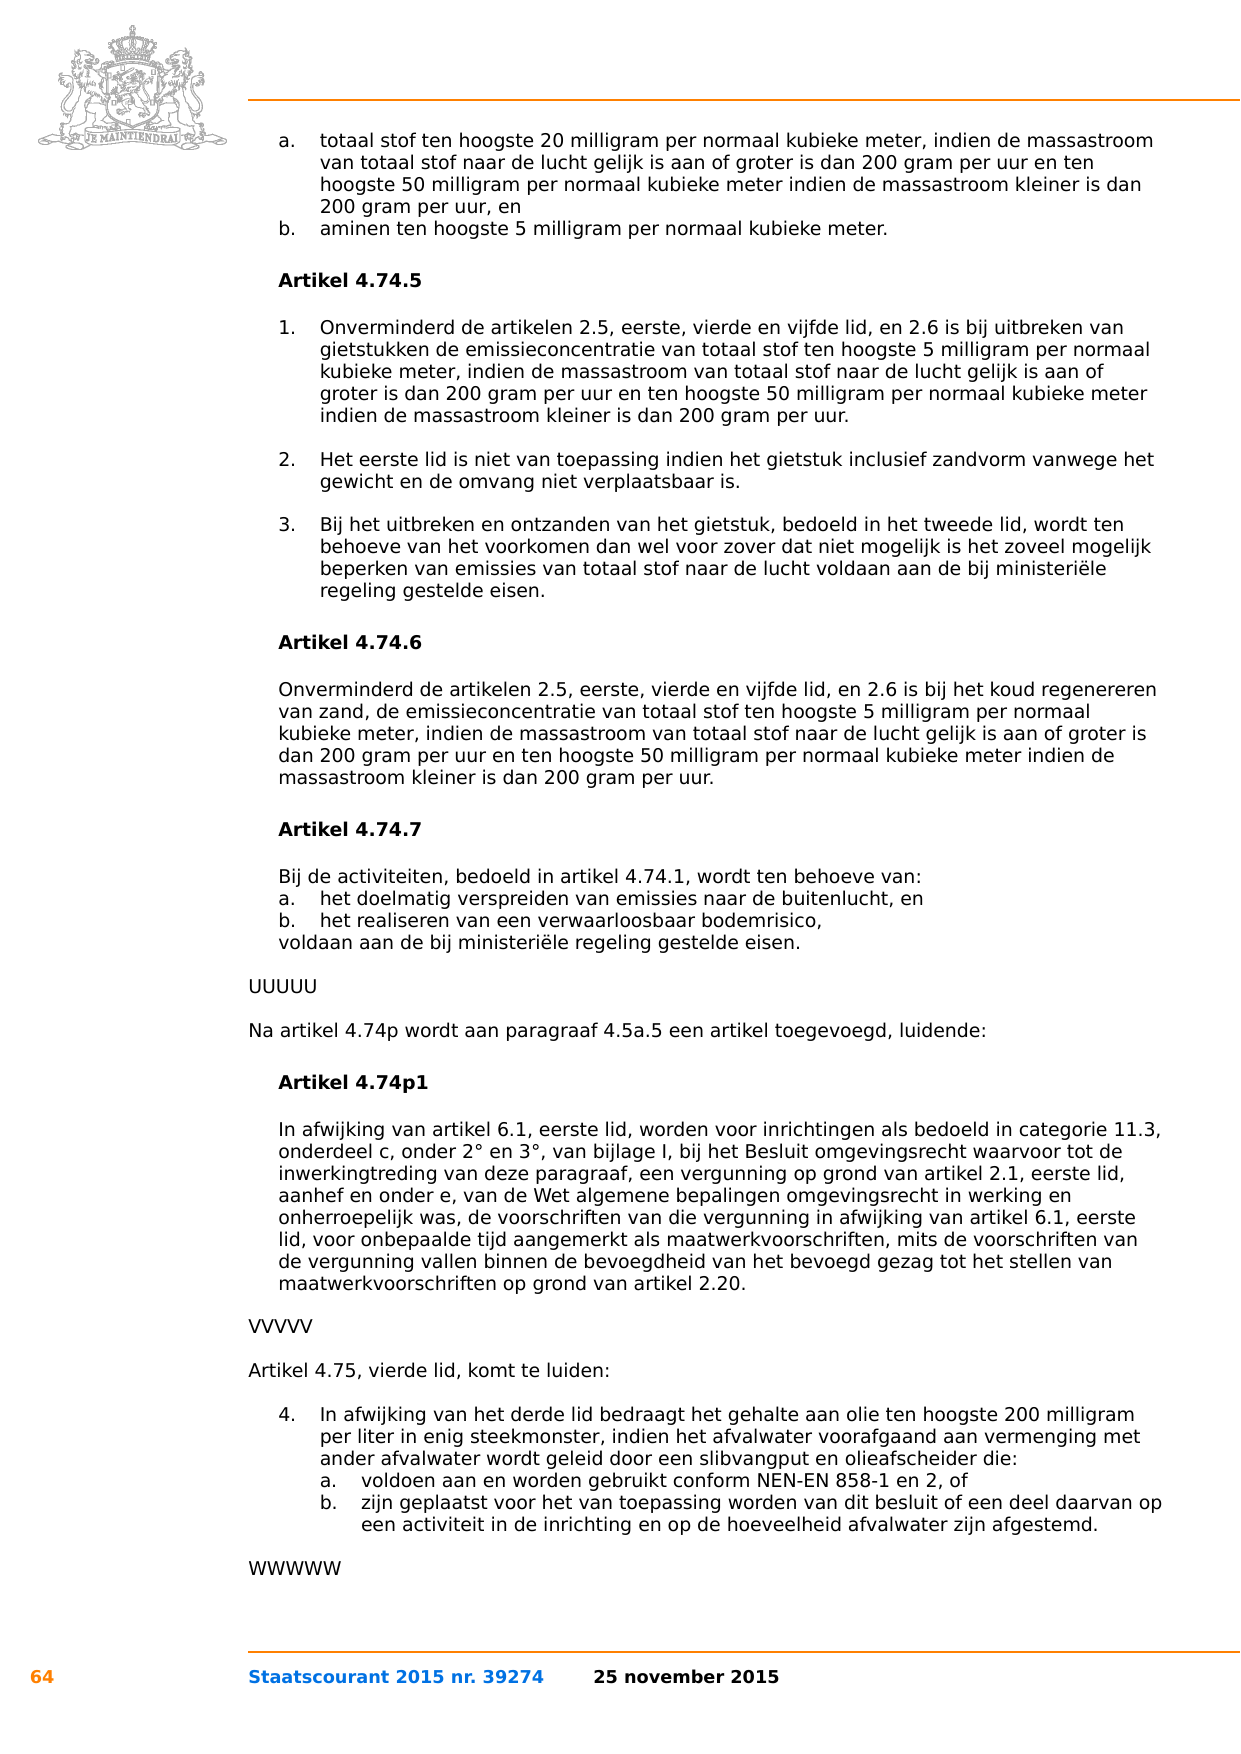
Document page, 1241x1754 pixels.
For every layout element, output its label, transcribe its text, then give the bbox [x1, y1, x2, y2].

subtitle Artikel 4.74p1 [278, 1072, 1163, 1094]
subtitle Artikel 4.74.7 [278, 819, 1163, 841]
text Bij de activiteiten, bedoeld in artikel 4.74.1, wordt ten behoeve van: [278, 866, 1163, 888]
text b. het realiseren van een verwaarloosbaar bodemrisico, [278, 910, 1163, 932]
text WWWWW [248, 1558, 1163, 1580]
text a. voldoen aan en worden gebruikt conform NEN-EN 858-1 en 2, of [319, 1470, 1163, 1492]
text a. totaal stof ten hoogste 20 milligram per normaal kubieke meter, indien de massastroom van totaal stof naar de lucht gelijk is aan of groter is dan 200 gram per uur en ten hoogste 50 milligram per normaal kubieke meter indien de massastroom kleiner is dan 200 gram per uur, en [278, 130, 1163, 218]
text 1. Onverminderd de artikelen 2.5, eerste, vierde en vijfde lid, en 2.6 is bij uitbreken van gietstukken de emissieconcentratie van totaal stof ten hoogste 5 milligram per normaal kubieke meter, indien de massastroom van totaal stof naar de lucht gelijk is aan of groter is dan 200 gram per uur en ten hoogste 50 milligram per normaal kubieke meter indien de massastroom kleiner is dan 200 gram per uur. [278, 317, 1163, 427]
text a. het doelmatig verspreiden van emissies naar de buitenlucht, en [278, 888, 1163, 910]
text voldaan aan de bij ministeriële regeling gestelde eisen. [278, 932, 1163, 954]
subtitle Artikel 4.74.5 [278, 270, 1163, 292]
text Artikel 4.75, vierde lid, komt te luiden: [248, 1360, 1163, 1382]
text b. zijn geplaatst voor het van toepassing worden van dit besluit of een deel daarvan op een activiteit in de inrichting en op de hoeveelheid afvalwater zijn afgestemd. [319, 1492, 1163, 1536]
text VVVVV [248, 1316, 1163, 1338]
text 3. Bij het uitbreken en ontzanden van het gietstuk, bedoeld in het tweede lid, wordt ten behoeve van het voorkomen dan wel voor zover dat niet mogelijk is het zoveel mogelijk beperken van emissies van totaal stof naar de lucht voldaan aan de bij ministeriële regeling gestelde eisen. [278, 514, 1163, 602]
text b. aminen ten hoogste 5 milligram per normaal kubieke meter. [278, 218, 1163, 240]
text Na artikel 4.74p wordt aan paragraaf 4.5a.5 een artikel toegevoegd, luidende: [248, 1020, 1163, 1042]
text UUUUU [248, 976, 1163, 998]
text Onverminderd de artikelen 2.5, eerste, vierde en vijfde lid, en 2.6 is bij het koud regenereren van zand, de emissieconcentratie van totaal stof ten hoogste 5 milligram per normaal kubieke meter, indien de massastroom van totaal stof naar de lucht gelijk is aan of groter is dan 200 gram per uur en ten hoogste 50 milligram per normaal kubieke meter indien de massastroom kleiner is dan 200 gram per uur. [278, 679, 1163, 789]
text 2. Het eerste lid is niet van toepassing indien het gietstuk inclusief zandvorm vanwege het gewicht en de omvang niet verplaatsbaar is. [278, 448, 1163, 492]
subtitle Artikel 4.74.6 [278, 632, 1163, 654]
text 4. In afwijking van het derde lid bedraagt het gehalte aan olie ten hoogste 200 milligram per liter in enig steekmonster, indien het afvalwater voorafgaand aan vermenging met ander afvalwater wordt geleid door een slibvangput en olieafscheider die: [278, 1404, 1163, 1470]
text In afwijking van artikel 6.1, eerste lid, worden voor inrichtingen als bedoeld in categorie 11.3, onderdeel c, onder 2° en 3°, van bijlage I, bij het Besluit omgevingsrecht waarvoor tot de inwerkingtreding van deze paragraaf, een vergunning op grond van artikel 2.1, eerste lid, aanhef en onder e, van de Wet algemene bepalingen omgevingsrecht in werking en onherroepelijk was, de voorschriften van die vergunning in afwijking van artikel 6.1, eerste lid, voor onbepaalde tijd aangemerkt als maatwerkvoorschriften, mits de voorschriften van de vergunning vallen binnen de bevoegdheid van het bevoegd gezag tot het stellen van maatwerkvoorschriften op grond van artikel 2.20. [278, 1119, 1163, 1294]
picture [38, 25, 227, 150]
